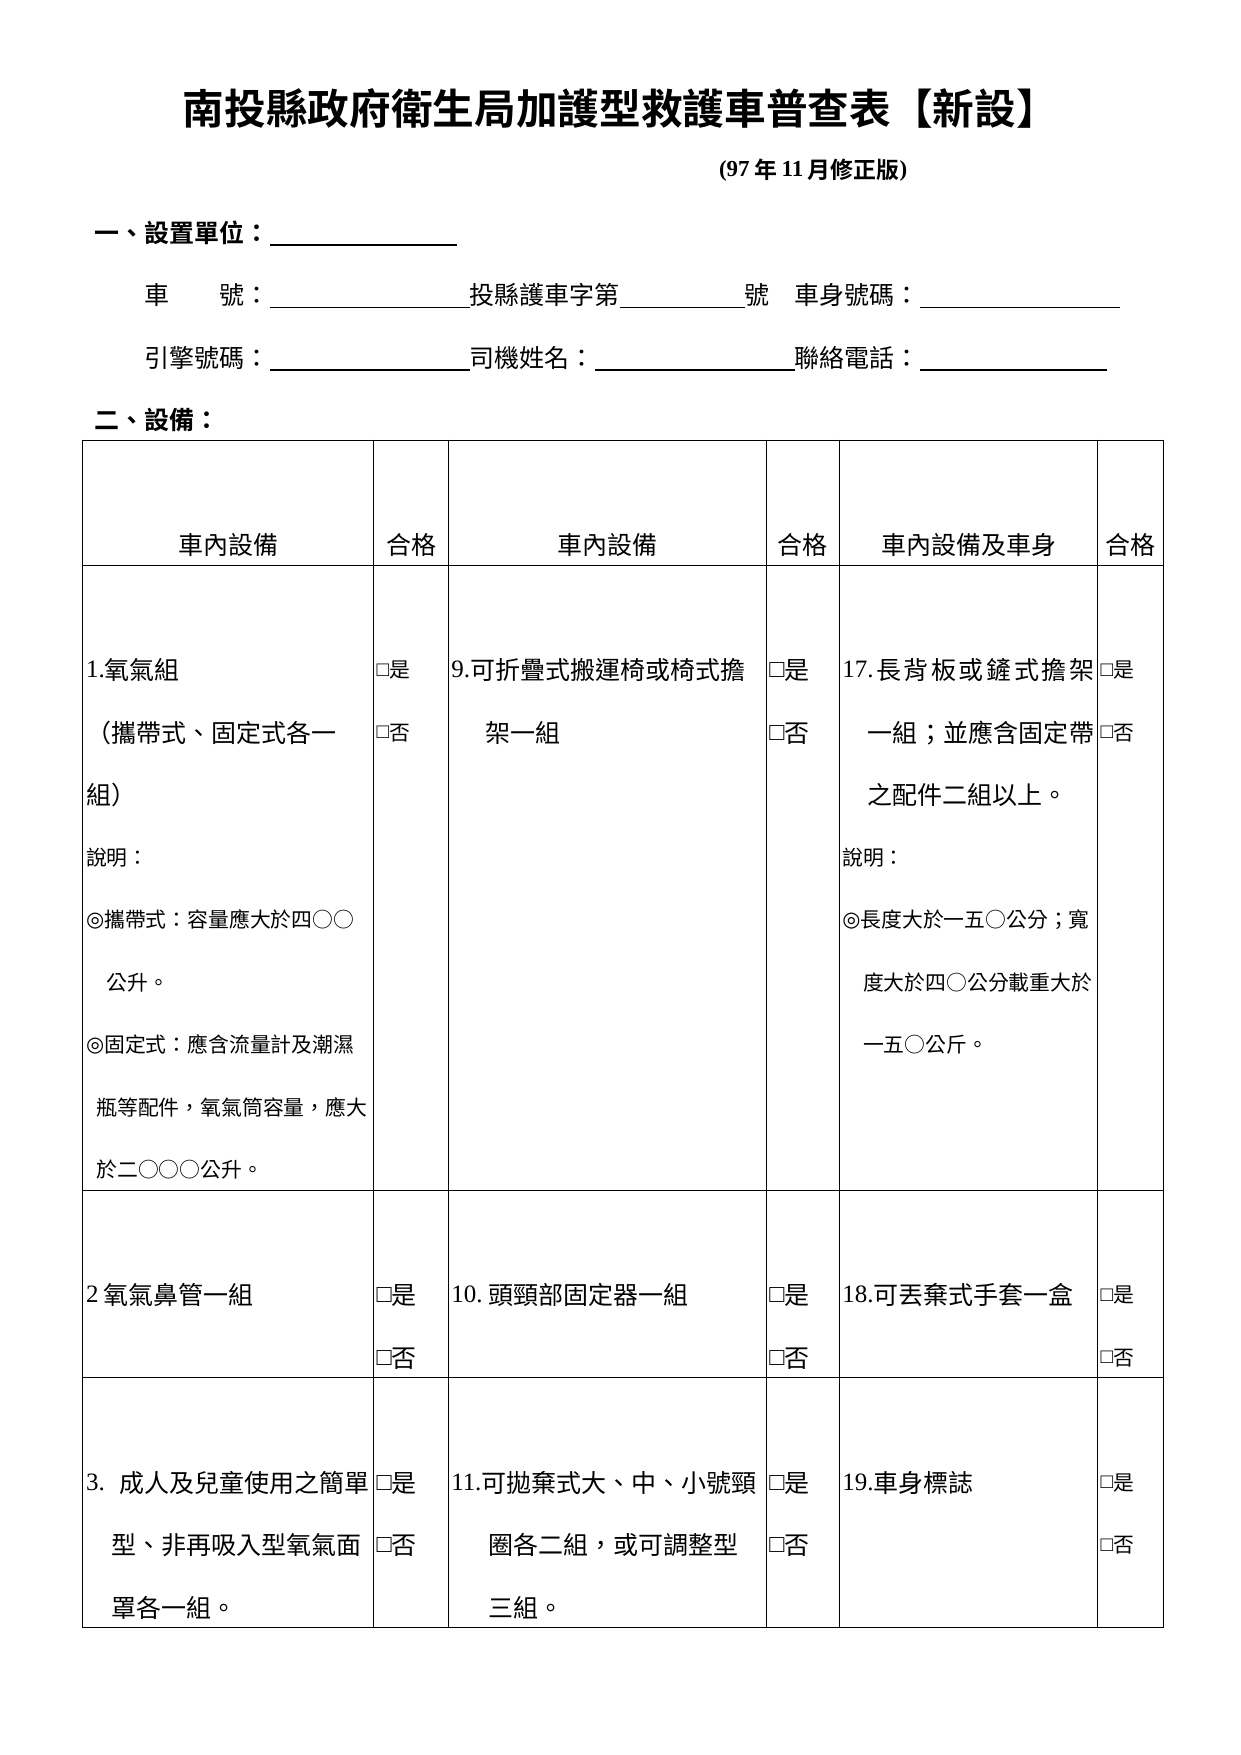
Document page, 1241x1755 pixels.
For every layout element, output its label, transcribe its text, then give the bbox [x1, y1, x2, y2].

table_cell □是 □否 [374, 1378, 448, 1627]
table_cell □是 □否 [1098, 1191, 1163, 1377]
table_cell 9.可折疊式搬運椅或椅式擔架一組 [449, 566, 766, 1189]
text 引擎號碼： 司機姓名： 聯絡電話： [144, 314, 1146, 377]
table_cell 3. 成人及兒童使用之簡單型、非再吸入型氧氣面罩各一組。 [83, 1378, 373, 1627]
table_header 車內設備 [83, 441, 373, 564]
table_cell □是 □否 [767, 1378, 839, 1627]
text (97年11月修正版) [94, 127, 1146, 189]
table_cell □是 □否 [767, 1191, 839, 1377]
table_header 車內設備及車身 [840, 441, 1097, 564]
table_cell □是 □否 [1098, 1378, 1163, 1627]
table_cell 18.可丟棄式手套一盒 [840, 1191, 1097, 1377]
table_cell □是 □否 [1098, 566, 1163, 1189]
table_header 合格 [1098, 441, 1163, 564]
table_cell 1.氧氣組 （攜帶式、固定式各一組） 說明： ◎攜帶式：容量應大於四○○公升。 ◎固定式：應含流量計及潮濕瓶等配件，氧氣筒容量，應大於二○○○公升。 [83, 566, 373, 1189]
table_cell 19.車身標誌 [840, 1378, 1097, 1627]
table_cell □是 □否 [374, 1191, 448, 1377]
table_cell 11.可拋棄式大、中、小號頸圈各二組，或可調整型三組。 [449, 1378, 766, 1627]
text 南投縣政府衛生局加護型救護車普查表【新設】 [94, 64, 1146, 127]
table_cell □是 □否 [374, 566, 448, 1189]
table_cell 10. 頭頸部固定器一組 [449, 1191, 766, 1377]
table_header 合格 [767, 441, 839, 564]
table_cell □是 □否 [767, 566, 839, 1189]
text 車 號： 投縣護車字第 號 車身號碼： [144, 252, 1146, 314]
text 二、設備： [94, 377, 1146, 439]
table_header 合格 [374, 441, 448, 564]
table_header 車內設備 [449, 441, 766, 564]
text 一、設置單位： [94, 189, 1146, 252]
table_cell 17.長背板或鏟式擔架一組；並應含固定帶之配件二組以上。 說明： ◎長度大於一五○公分；寬度大於四○公分載重大於一五○公斤。 [840, 566, 1097, 1189]
table_cell 2氧氣鼻管一組 [83, 1191, 373, 1377]
